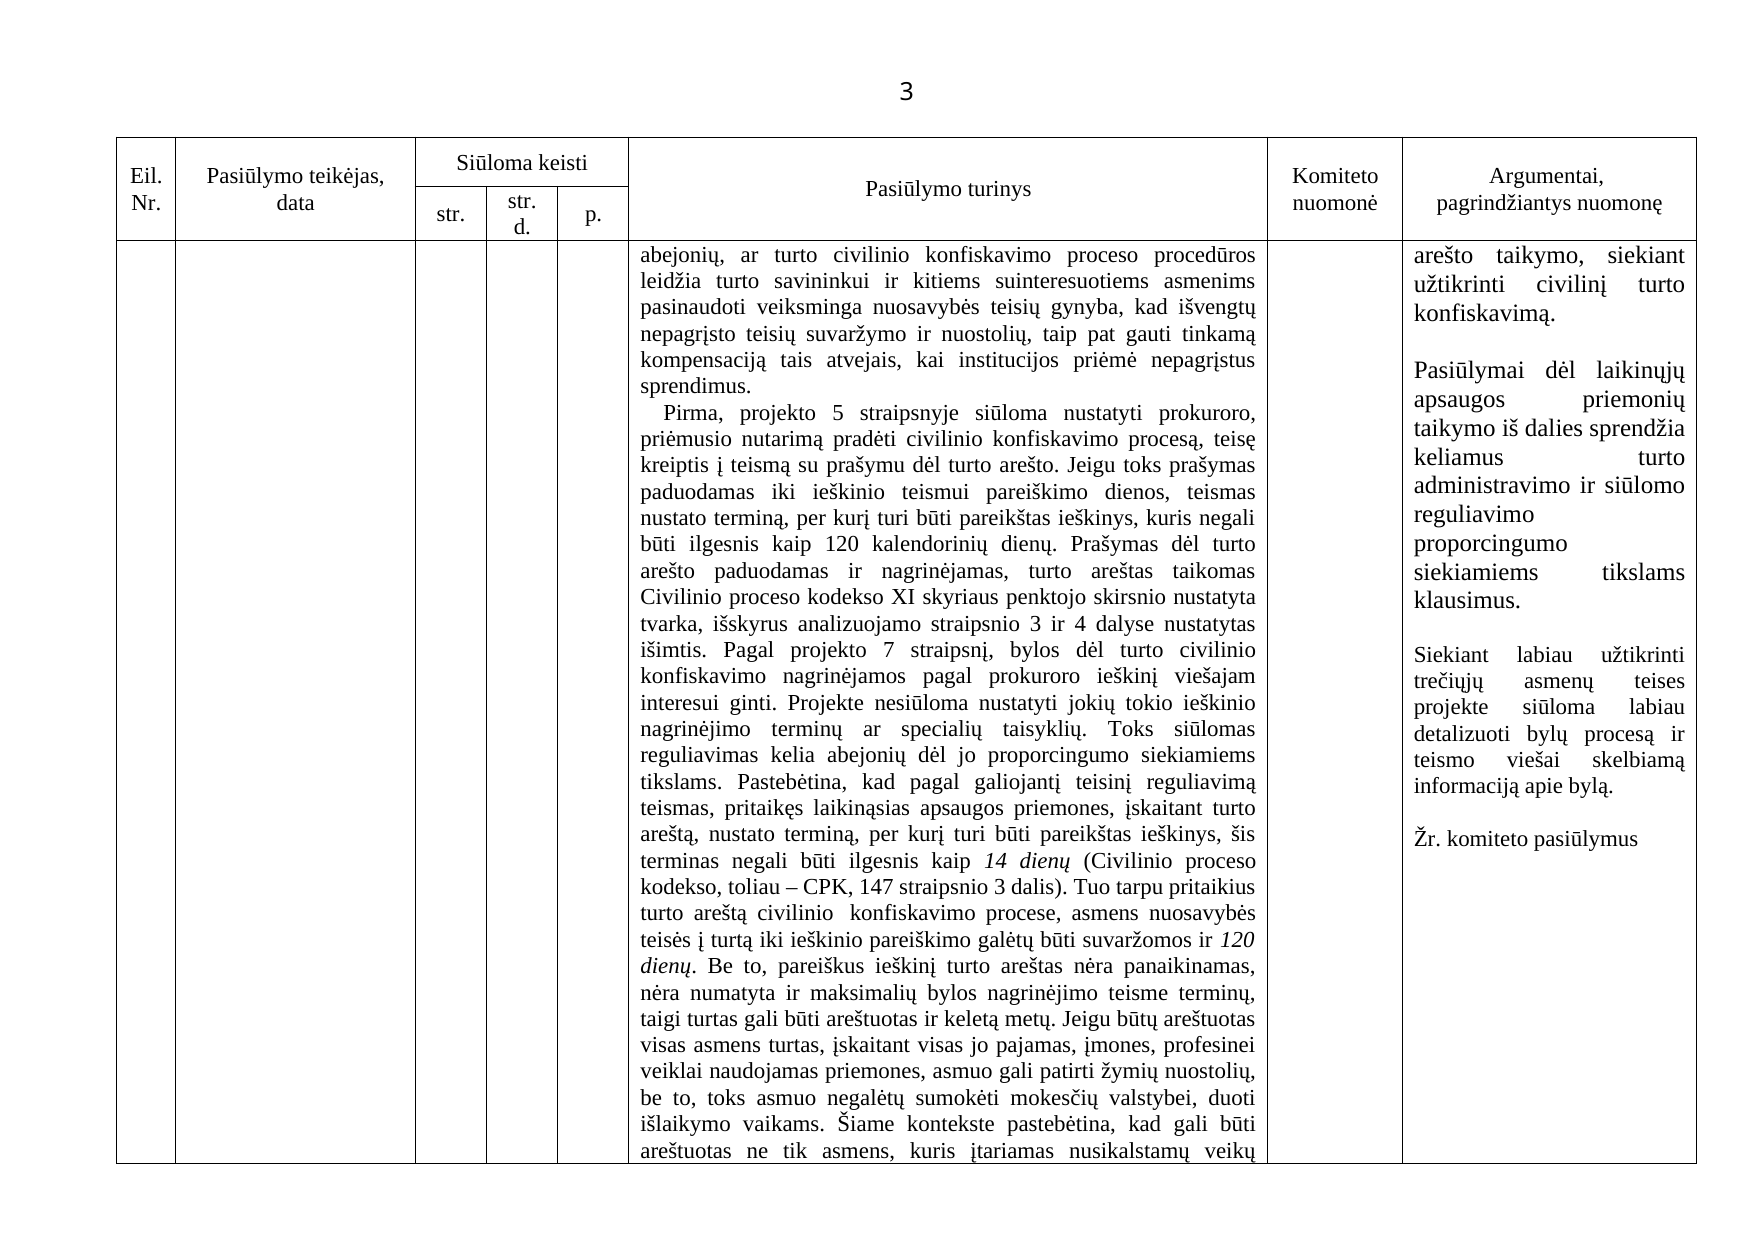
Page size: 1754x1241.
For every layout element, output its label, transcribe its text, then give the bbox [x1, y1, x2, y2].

table_header Argumentai, pagrindžiantys nuomonę [1403, 138, 1696, 239]
table_header Komiteto nuomonė [1268, 138, 1402, 239]
table_cell p. [558, 187, 628, 239]
table_header Pasiūlymo teikėjas, data [176, 138, 415, 239]
table_cell abejonių, ar turto civilinio konfiskavimo proceso procedūros leidžia turto savininkui ir kitiems suinteresuotiems asmenims pasinaudoti veiksminga nuosavybės teisių gynyba, kad išvengtų nepagrįsto teisių suvaržymo ir nuostolių, taip pat gauti tinkamą kompensaciją tais atvejais, kai institucijos priėmė nepagrįstus sprendimus. Pirma, projekto 5 straipsnyje siūloma nustatyti prokuroro, priėmusio nutarimą pradėti civilinio konfiskavimo procesą, teisę kreiptis į teismą su prašymu dėl turto arešto. Jeigu toks prašymas paduodamas iki ieškinio teismui pareiškimo dienos, teismas nustato terminą, per kurį turi būti pareikštas ieškinys, kuris negali būti ilgesnis kaip 120 kalendorinių dienų. Prašymas dėl turto arešto paduodamas ir nagrinėjamas, turto areštas taikomas Civilinio proceso kodekso XI skyriaus penktojo skirsnio nustatyta tvarka, išskyrus analizuojamo straipsnio 3 ir 4 dalyse nustatytas išimtis. Pagal projekto 7 straipsnį, bylos dėl turto civilinio konfiskavimo nagrinėjamos pagal prokuroro ieškinį viešajam interesui ginti. Projekte nesiūloma nustatyti jokių tokio ieškinio nagrinėjimo terminų ar specialių taisyklių. Toks siūlomas reguliavimas kelia abejonių dėl jo proporcingumo siekiamiems tikslams. Pastebėtina, kad pagal galiojantį teisinį reguliavimą teismas, pritaikęs laikinąsias apsaugos priemones, įskaitant turto areštą, nustato terminą, per kurį turi būti pareikštas ieškinys, šis terminas negali būti ilgesnis kaip 14 dienų (Civilinio proceso kodekso, toliau – CPK, 147 straipsnio 3 dalis). Tuo tarpu pritaikius turto areštą civilinio konfiskavimo procese, asmens nuosavybės teisės į turtą iki ieškinio pareiškimo galėtų būti suvaržomos ir 120 dienų. Be to, pareiškus ieškinį turto areštas nėra panaikinamas, nėra numatyta ir maksimalių bylos nagrinėjimo teisme terminų, taigi turtas gali būti areštuotas ir keletą metų. Jeigu būtų areštuotas visas asmens turtas, įskaitant visas jo pajamas, įmones, profesinei veiklai naudojamas priemones, asmuo gali patirti žymių nuostolių, be to, toks asmuo negalėtų sumokėti mokesčių valstybei, duoti išlaikymo vaikams. Šiame kontekste pastebėtina, kad gali būti areštuotas ne tik asmens, kuris įtariamas nusikalstamų veikų [629, 241, 1267, 1163]
table_cell str. d. [487, 187, 557, 239]
table_cell [117, 241, 175, 1163]
table_header Pasiūlymo turinys [629, 138, 1267, 239]
table_cell [1268, 241, 1402, 1163]
table_header Eil. Nr. [117, 138, 175, 239]
table_cell [487, 241, 557, 1163]
table_cell arešto taikymo, siekiant užtikrinti civilinį turto konfiskavimą. Pasiūlymai dėl laikinųjų apsaugos priemonių taikymo iš dalies sprendžia keliamus turto administravimo ir siūlomo reguliavimo proporcingumo siekiamiems tikslams klausimus. Siekiant labiau užtikrinti trečiųjų asmenų teises projekte siūloma labiau detalizuoti bylų procesą ir teismo viešai skelbiamą informaciją apie bylą. Žr. komiteto pasiūlymus [1403, 241, 1696, 1163]
table_cell [558, 241, 628, 1163]
table_cell [176, 241, 415, 1163]
table_header Siūloma keisti [416, 138, 628, 186]
table_cell str. [416, 187, 486, 239]
table_cell [416, 241, 486, 1163]
